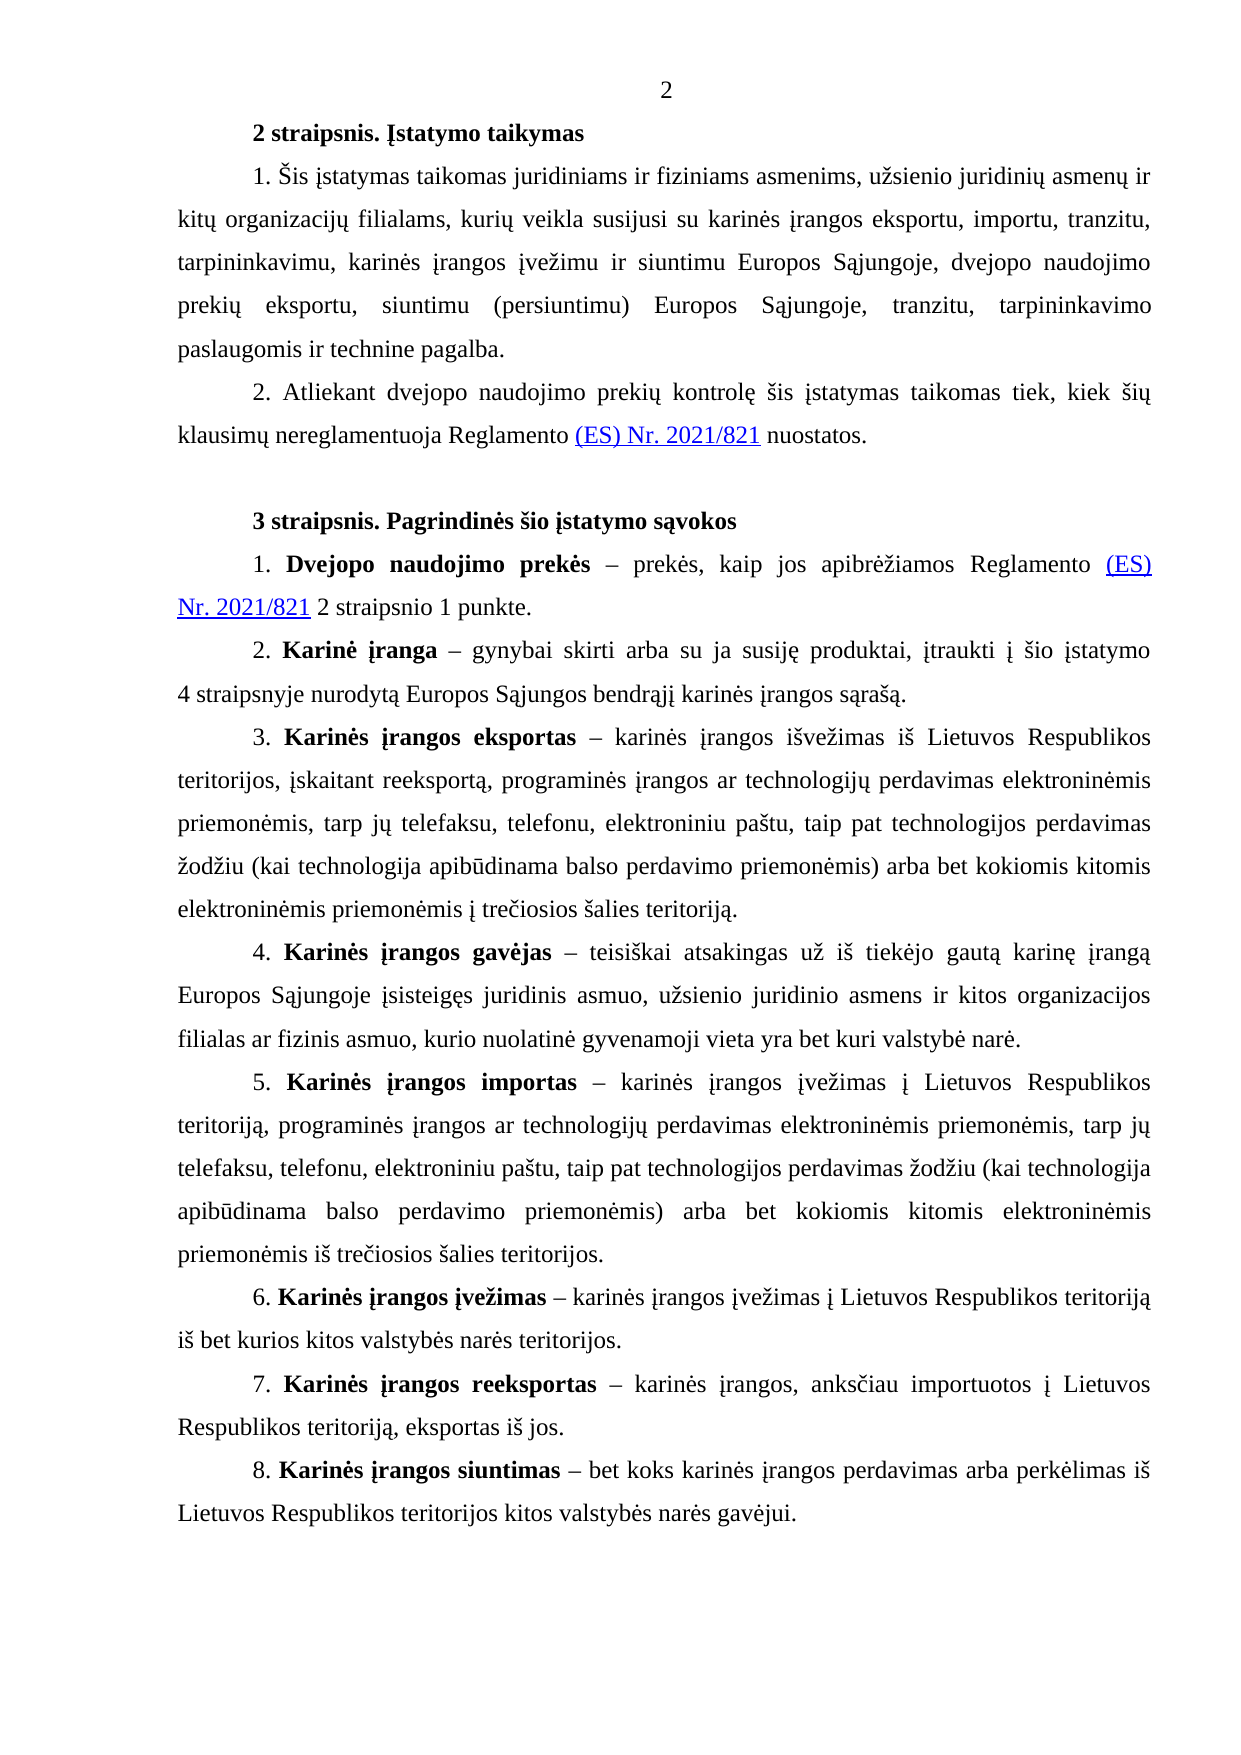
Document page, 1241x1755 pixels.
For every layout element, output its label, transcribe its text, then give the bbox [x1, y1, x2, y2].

text 2. Atliekant dvejopo naudojimo prekių kontrolę šis įstatymas taikomas tiek, kiek šių klausimų nereglamentuoja Reglamento (ES) Nr. 2021/821 nuostatos. [177, 377, 1152, 449]
text 8. Karinės įrangos siuntimas – bet koks karinės įrangos perdavimas arba perkėlimas iš Lietuvos Respublikos teritorijos kitos valstybės narės gavėjui. [177, 1455, 1152, 1527]
text 4. Karinės įrangos gavėjas – teisiškai atsakingas už iš tiekėjo gautą karinę įrangą Europos Sąjungoje įsisteigęs juridinis asmuo, užsienio juridinio asmens ir kitos organizacijos filialas ar fizinis asmuo, kurio nuolatinė gyvenamoji vieta yra bet kuri valstybė narė. [177, 937, 1152, 1052]
text 2 straipsnis. Įstatymo taikymas [177, 118, 1152, 147]
text 2. Karinė įranga – gynybai skirti arba su ja susiję produktai, įtraukti į šio įstatymo 4 straipsnyje nurodytą Europos Sąjungos bendrąjį karinės įrangos sąrašą. [177, 636, 1152, 707]
text 3 straipsnis. Pagrindinės šio įstatymo sąvokos [177, 506, 1152, 535]
text 1. Šis įstatymas taikomas juridiniams ir fiziniams asmenims, užsienio juridinių asmenų ir kitų organizacijų filialams, kurių veikla susijusi su karinės įrangos eksportu, importu, tranzitu, tarpininkavimu, karinės įrangos įvežimu ir siuntimu Europos Sąjungoje, dvejopo naudojimo prekių eksportu, siuntimu (persiuntimu) Europos Sąjungoje, tranzitu, tarpininkavimo paslaugomis ir technine pagalba. [177, 161, 1152, 362]
text 6. Karinės įrangos įvežimas – karinės įrangos įvežimas į Lietuvos Respublikos teritoriją iš bet kurios kitos valstybės narės teritorijos. [177, 1282, 1152, 1354]
text 7. Karinės įrangos reeksportas – karinės įrangos, anksčiau importuotos į Lietuvos Respublikos teritoriją, eksportas iš jos. [177, 1369, 1152, 1441]
text 5. Karinės įrangos importas – karinės įrangos įvežimas į Lietuvos Respublikos teritoriją, programinės įrangos ar technologijų perdavimas elektroninėmis priemonėmis, tarp jų telefaksu, telefonu, elektroniniu paštu, taip pat technologijos perdavimas žodžiu (kai technologija apibūdinama balso perdavimo priemonėmis) arba bet kokiomis kitomis elektroninėmis priemonėmis iš trečiosios šalies teritorijos. [177, 1067, 1152, 1268]
text 1. Dvejopo naudojimo prekės – prekės, kaip jos apibrėžiamos Reglamento (ES) Nr. 2021/821 2 straipsnio 1 punkte. [177, 549, 1152, 621]
text 3. Karinės įrangos eksportas – karinės įrangos išvežimas iš Lietuvos Respublikos teritorijos, įskaitant reeksportą, programinės įrangos ar technologijų perdavimas elektroninėmis priemonėmis, tarp jų telefaksu, telefonu, elektroniniu paštu, taip pat technologijos perdavimas žodžiu (kai technologija apibūdinama balso perdavimo priemonėmis) arba bet kokiomis kitomis elektroninėmis priemonėmis į trečiosios šalies teritoriją. [177, 722, 1152, 923]
